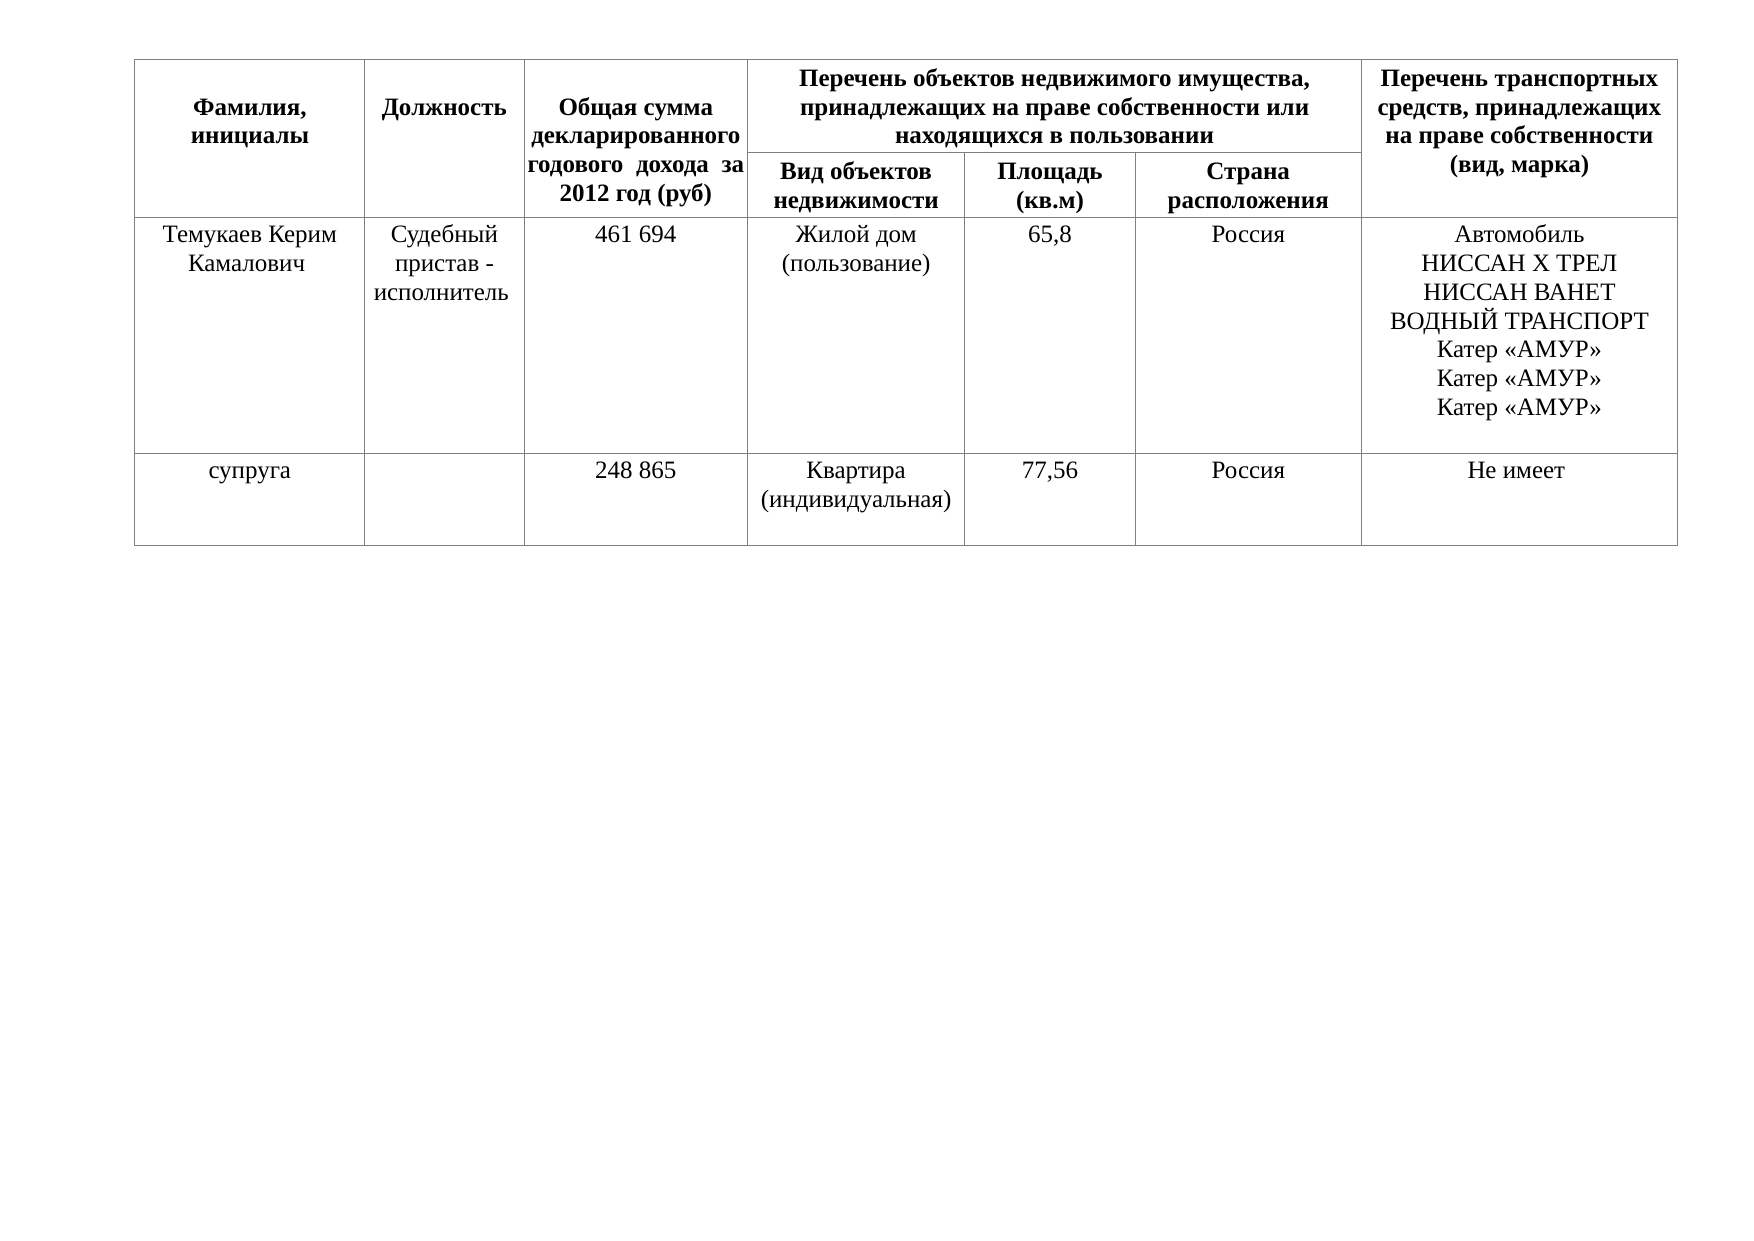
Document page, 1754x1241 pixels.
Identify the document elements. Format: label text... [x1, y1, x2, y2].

table_header Должность [365, 60, 524, 217]
table_cell Не имеет [1362, 454, 1677, 545]
table_cell Автомобиль НИССАН Х ТРЕЛ НИССАН ВАНЕТ ВОДНЫЙ ТРАНСПОРТ Катер «АМУР» Катер «АМУР» Катер «АМУР» [1362, 218, 1677, 452]
table_cell 65,8 [965, 218, 1135, 452]
table_cell Россия [1136, 218, 1361, 452]
table_cell Площадь (кв.м) [965, 153, 1135, 217]
table_cell Судебный пристав - исполнитель [365, 218, 524, 452]
table_cell Жилой дом (пользование) [748, 218, 964, 452]
table_header Общая сумма декларированного годового дохода за 2012 год (руб) [525, 60, 747, 217]
table_cell супруга [135, 454, 364, 545]
table_cell Россия [1136, 454, 1361, 545]
table_cell Вид объектов недвижимости [748, 153, 964, 217]
table_cell 461 694 [525, 218, 747, 452]
table_header Перечень транспортных средств, принадлежащих на праве собственности (вид, марка) [1362, 60, 1677, 217]
table_cell 77,56 [965, 454, 1135, 545]
table_cell Страна расположения [1136, 153, 1361, 217]
table_cell 248 865 [525, 454, 747, 545]
table_cell Темукаев Керим Камалович [135, 218, 364, 452]
table_header Перечень объектов недвижимого имущества, принадлежащих на праве собственности или находящихся в пользовании [748, 60, 1361, 152]
table_cell Квартира (индивидуальная) [748, 454, 964, 545]
table_header Фамилия, инициалы [135, 60, 364, 217]
table_cell [365, 454, 524, 545]
